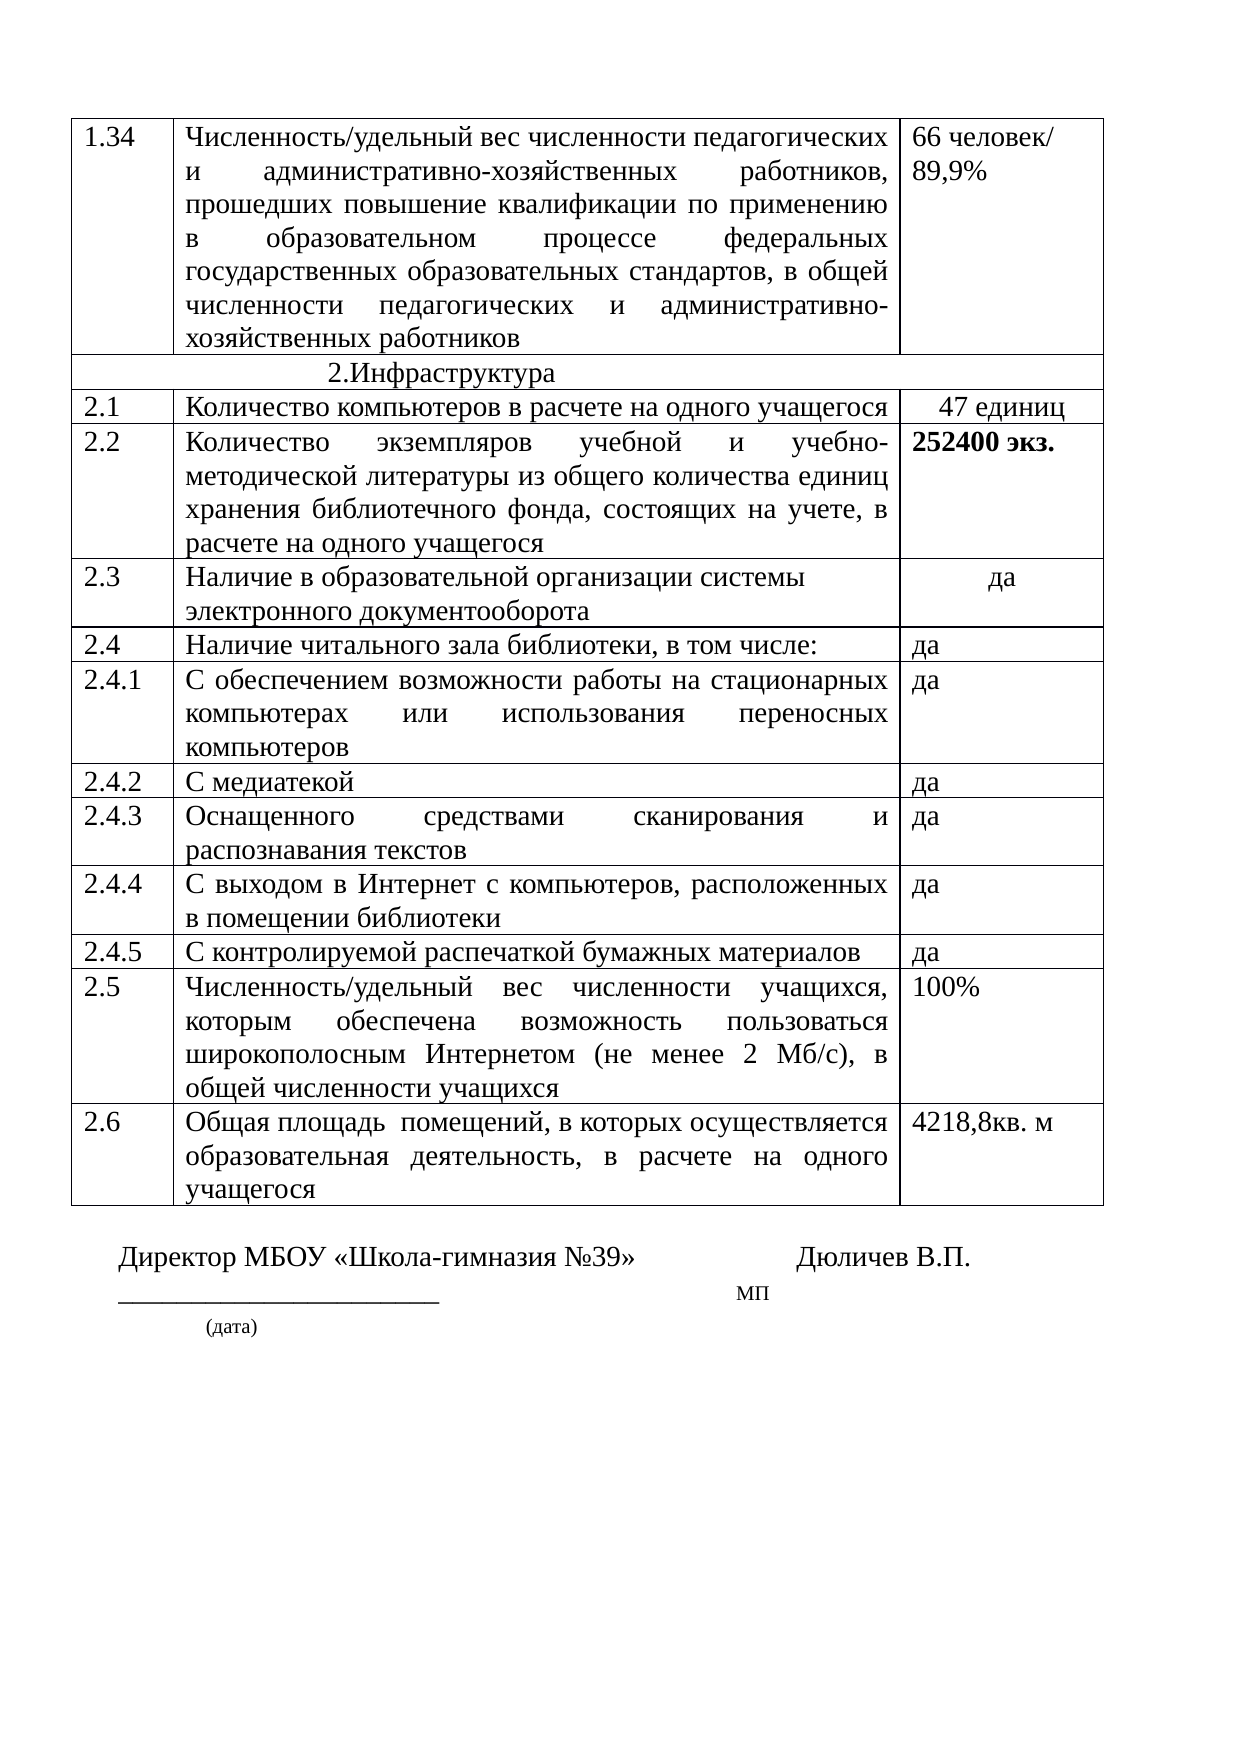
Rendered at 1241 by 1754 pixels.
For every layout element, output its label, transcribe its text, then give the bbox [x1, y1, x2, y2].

table_cell 2.4.3 [72, 798, 173, 865]
table_cell 2.4.4 [72, 866, 173, 933]
table_cell 2.5 [72, 969, 173, 1103]
text (дата) [118, 1307, 1122, 1340]
table_cell Количество компьютеров в расчете на одного учащегося [174, 390, 899, 423]
table_cell 2.2 [72, 424, 173, 558]
table_cell 2.Инфраструктура [72, 355, 1103, 388]
table_cell 2.1 [72, 390, 173, 423]
text Директор МБОУ «Школа-гимназия №39» Дюличев В.П. [118, 1239, 1122, 1273]
table_cell С контролируемой распечаткой бумажных материалов [174, 935, 899, 968]
table_cell 2.4 [72, 628, 173, 661]
table_cell 2.4.1 [72, 662, 173, 763]
table_cell Численность/удельный вес численности педагогических и административно-хозяйственных работников, прошедших повышение квалификации по применению в образовательном процессе федеральных государственных образовательных стандартов, в общей численности педагогических и административно-хозяйственных работников [174, 119, 899, 354]
table_cell да [901, 559, 1103, 626]
table_cell 252400 экз. [901, 424, 1103, 558]
table_cell С обеспечением возможности работы на стационарных компьютерах или использования переносных компьютеров [174, 662, 899, 763]
table_cell 1.34 [72, 119, 173, 354]
table_cell Количество экземпляров учебной и учебно-методической литературы из общего количества единиц хранения библиотечного фонда, состоящих на учете, в расчете на одного учащегося [174, 424, 899, 558]
table_cell 2.3 [72, 559, 173, 626]
table_cell С медиатекой [174, 764, 899, 797]
table_cell 47 единиц [901, 390, 1103, 423]
table_cell 2.4.5 [72, 935, 173, 968]
table_cell да [901, 764, 1103, 797]
table_cell 2.6 [72, 1104, 173, 1205]
text ______________________ МП [118, 1273, 1122, 1307]
table_cell да [901, 935, 1103, 968]
table_cell С выходом в Интернет с компьютеров, расположенных в помещении библиотеки [174, 866, 899, 933]
table_cell Наличие читального зала библиотеки, в том числе: [174, 628, 899, 661]
table_cell да [901, 798, 1103, 865]
table_cell 100% [901, 969, 1103, 1103]
table_cell Численность/удельный вес численности учащихся, которым обеспечена возможность пользоваться широкополосным Интернетом (не менее 2 Мб/с), в общей численности учащихся [174, 969, 899, 1103]
table_cell 4218,8кв. м [901, 1104, 1103, 1205]
table_cell да [901, 628, 1103, 661]
table_cell Оснащенного средствами сканирования и распознавания текстов [174, 798, 899, 865]
table_cell да [901, 866, 1103, 933]
table_cell Общая площадь помещений, в которых осуществляется образовательная деятельность, в расчете на одного учащегося [174, 1104, 899, 1205]
table_cell Наличие в образовательной организации системы электронного документооборота [174, 559, 899, 626]
table_cell 2.4.2 [72, 764, 173, 797]
table_cell да [901, 662, 1103, 763]
table_cell 66 человек/ 89,9% [901, 119, 1103, 354]
